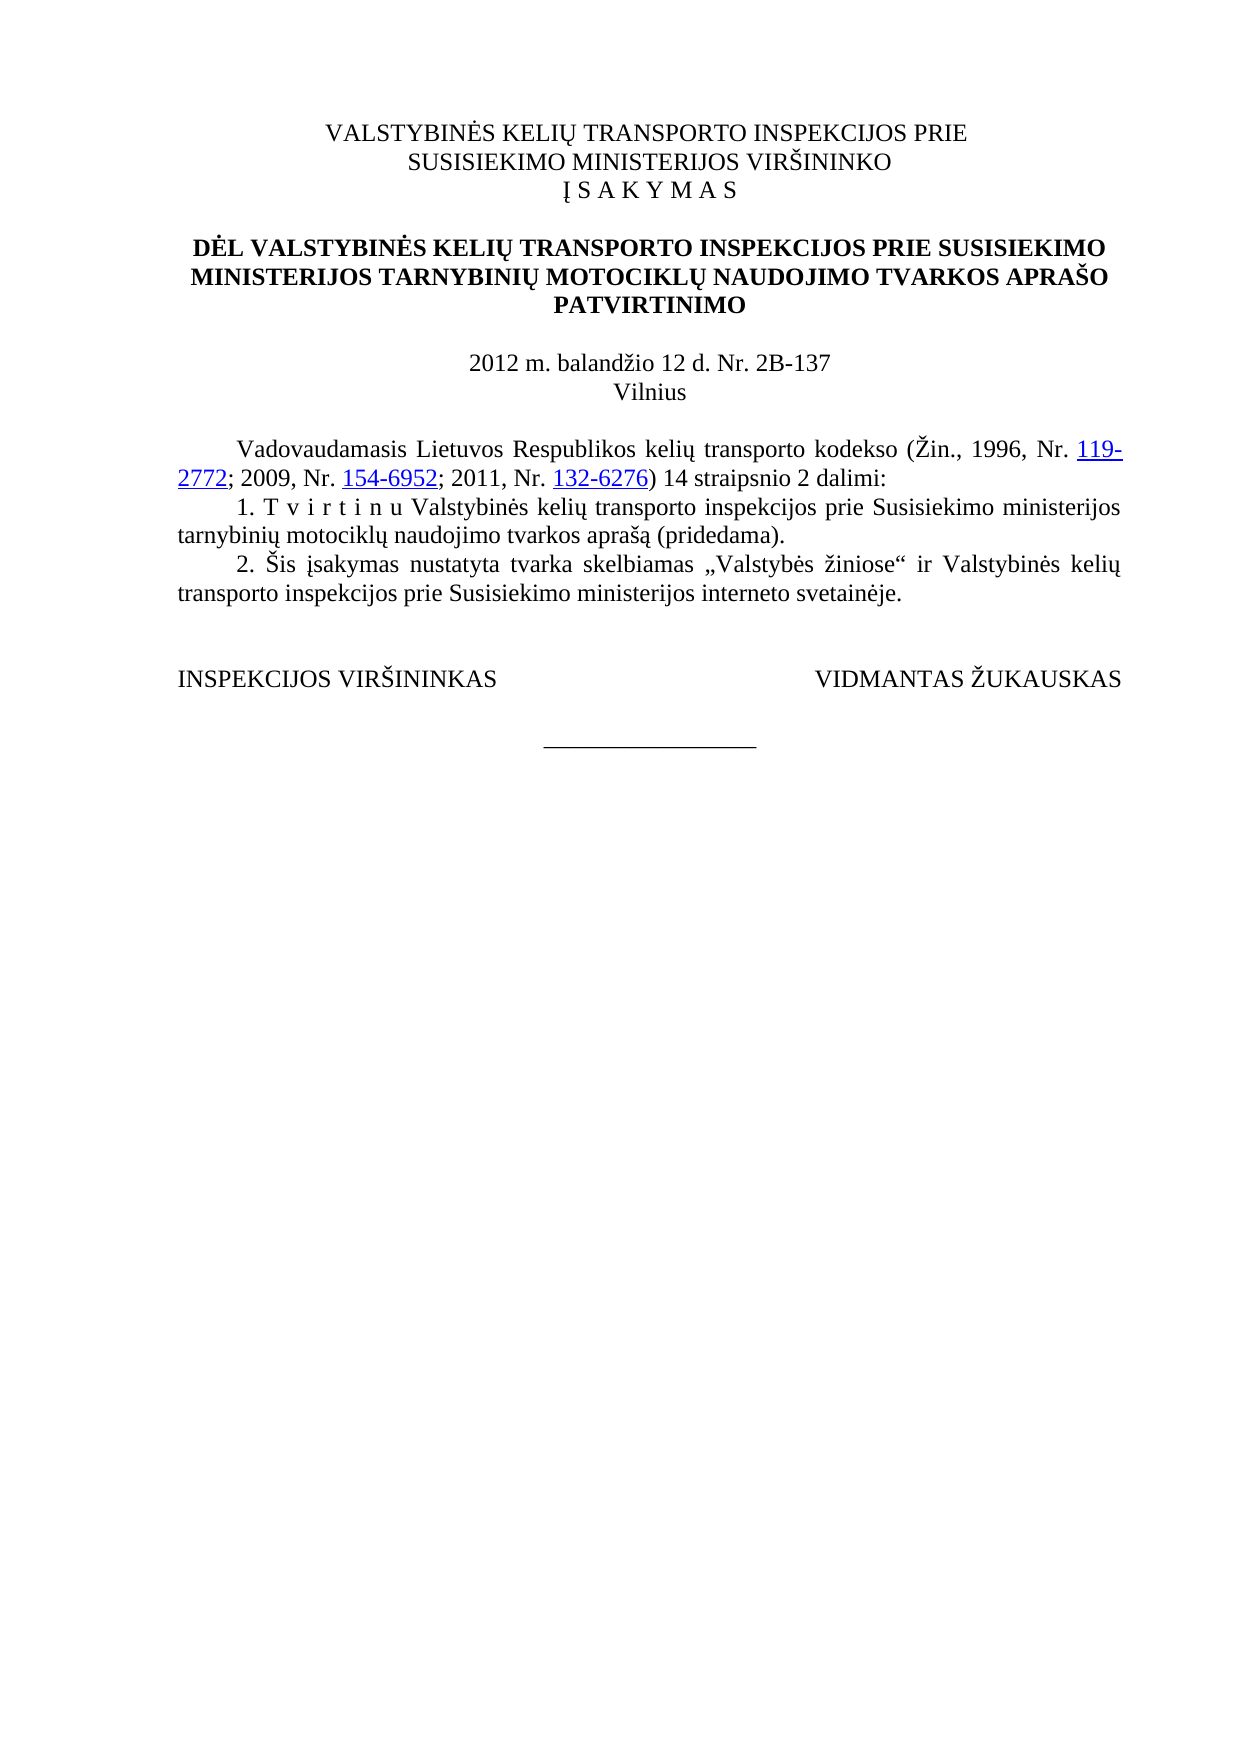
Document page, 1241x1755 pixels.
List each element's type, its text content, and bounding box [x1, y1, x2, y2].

text Inspekcijos viršininkas Vidmantas Žukauskas [177, 664, 1122, 693]
text 2. Šis įsakymas nustatyta tvarka skelbiamas „Valstybės žiniose“ ir Valstybinės kelių transporto inspekcijos prie Susisiekimo ministerijos interneto svetainėje. [177, 549, 1122, 607]
text Į S A K Y M A S [177, 176, 1122, 204]
text SUSISIEKIMO MINISTERIJOS VIRŠININKO [177, 147, 1122, 176]
text 2012 m. balandžio 12 d. Nr. 2B-137 [177, 348, 1122, 377]
text DĖL VALSTYBINĖS KELIŲ TRANSPORTO INSPEKCIJOS PRIE SUSISIEKIMO MINISTERIJOS TARNYBINIŲ MOTOCIKLŲ NAUDOJIMO TVARKOS APRAŠO PATVIRTINIMO [177, 233, 1122, 319]
text Vadovaudamasis Lietuvos Respublikos kelių transporto kodekso (Žin., 1996, Nr. 119-2772; 2009, Nr. 154-6952; 2011, Nr. 132-6276) 14 straipsnio 2 dalimi: [177, 434, 1122, 492]
text VALSTYBINĖS KELIŲ TRANSPORTO INSPEKCIJOS PRIE [177, 118, 1122, 147]
text 1. T v i r t i n u Valstybinės kelių transporto inspekcijos prie Susisiekimo ministerijos tarnybinių motociklų naudojimo tvarkos aprašą (pridedama). [177, 492, 1122, 549]
text Vilnius [177, 377, 1122, 406]
text _________________ [177, 722, 1122, 751]
